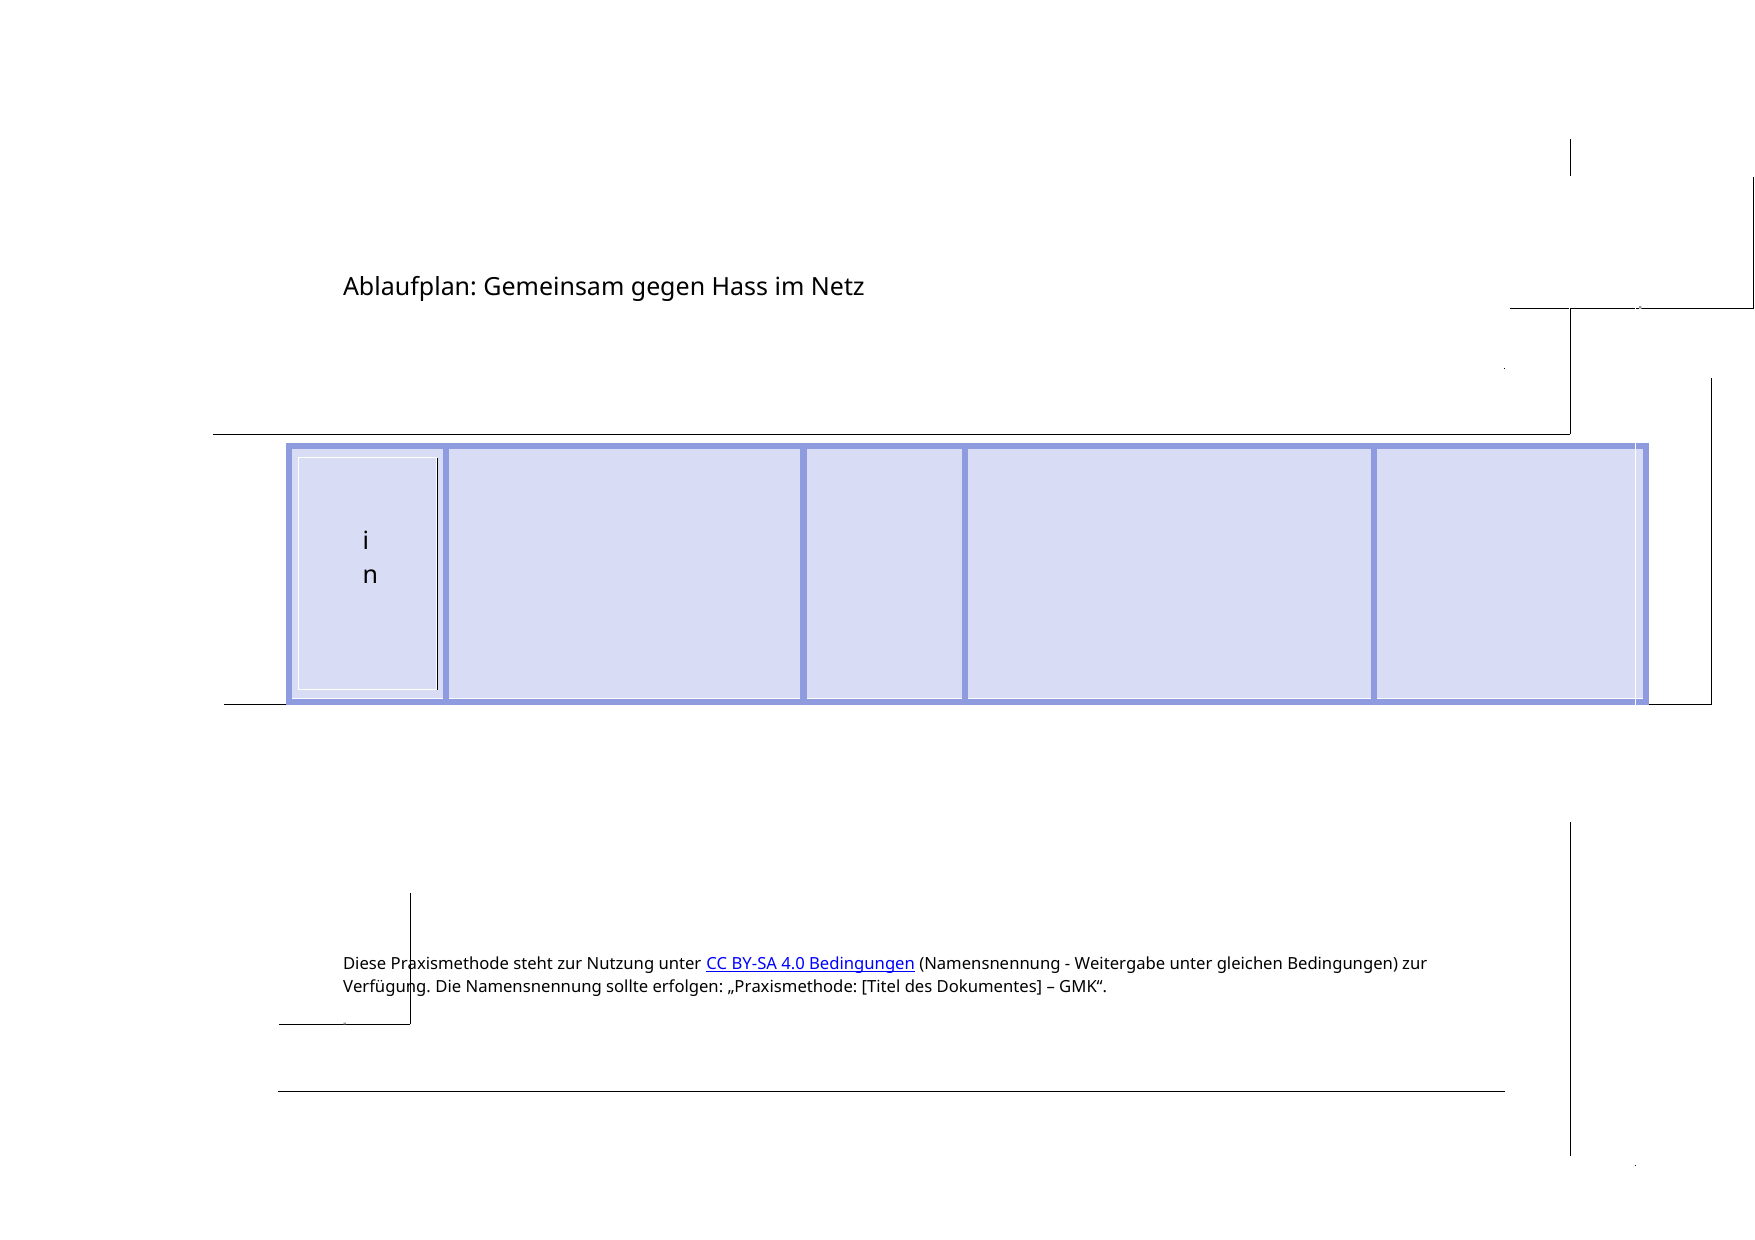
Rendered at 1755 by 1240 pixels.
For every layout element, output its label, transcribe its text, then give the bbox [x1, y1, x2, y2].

table_cell [1636, 449, 1643, 698]
table_cell [1377, 449, 1635, 698]
table_cell [807, 449, 962, 698]
table_cell in [292, 449, 443, 698]
table_cell [968, 449, 1371, 698]
table_cell [449, 449, 800, 698]
